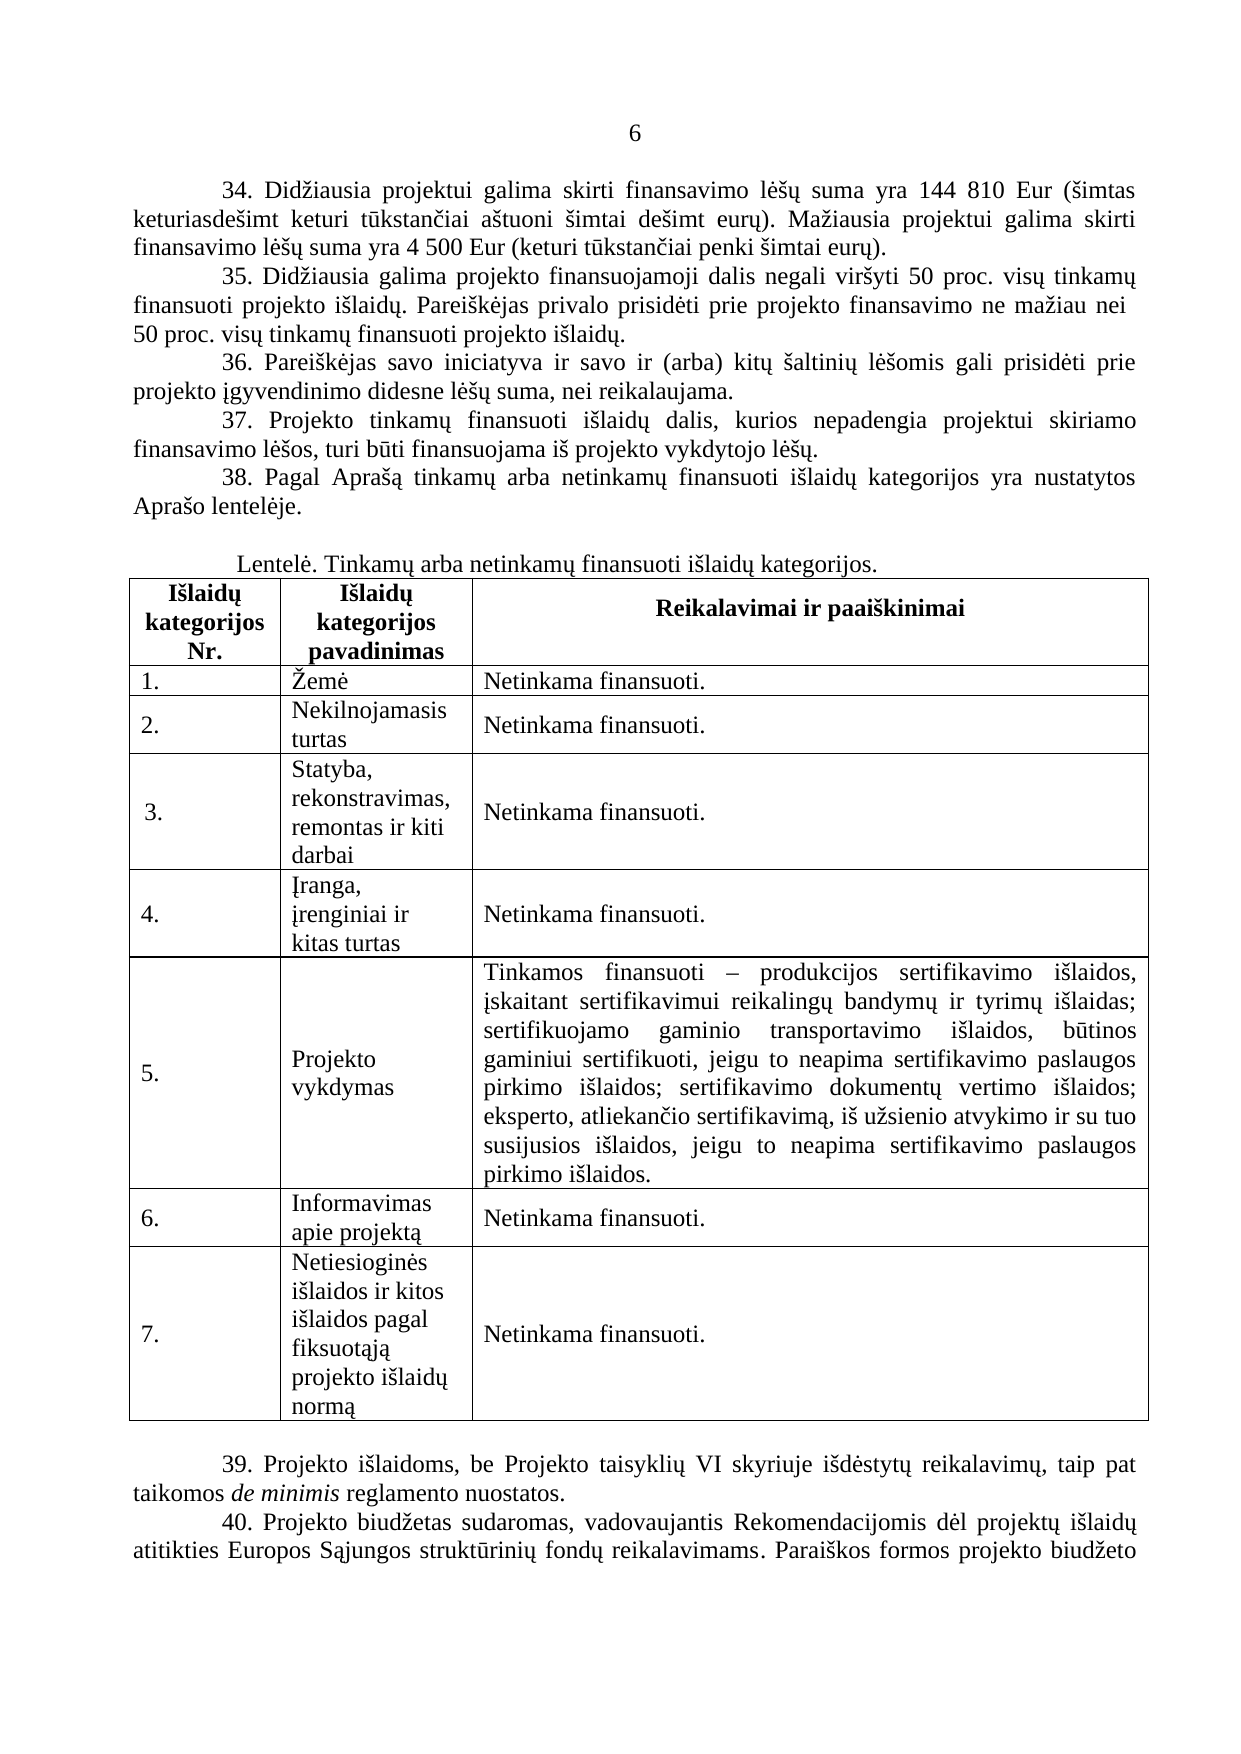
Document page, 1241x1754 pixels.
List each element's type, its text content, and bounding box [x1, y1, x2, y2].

text Lentelė. Tinkamų arba netinkamų finansuoti išlaidų kategorijos. [133, 549, 1137, 577]
table_header Išlaidų kategorijos Nr. [130, 579, 280, 665]
text 36. Pareiškėjas savo iniciatyva ir savo ir (arba) kitų šaltinių lėšomis gali prisidėti prie projekto įgyvendinimo didesne lėšų suma, nei reikalaujama. [133, 347, 1137, 405]
table_cell 3. [130, 754, 280, 869]
table_cell Tinkamos finansuoti – produkcijos sertifikavimo išlaidos, įskaitant sertifikavimui reikalingų bandymų ir tyrimų išlaidas; sertifikuojamo gaminio transportavimo išlaidos, būtinos gaminiui sertifikuoti, jeigu to neapima sertifikavimo paslaugos pirkimo išlaidos; sertifikavimo dokumentų vertimo išlaidos; eksperto, atliekančio sertifikavimą, iš užsienio atvykimo ir su tuo susijusios išlaidos, jeigu to neapima sertifikavimo paslaugos pirkimo išlaidos. [473, 958, 1148, 1187]
table_cell Netinkama finansuoti. [473, 1247, 1148, 1419]
table_header Išlaidų kategorijos pavadinimas [281, 579, 472, 665]
table_cell Netinkama finansuoti. [473, 696, 1148, 753]
table_cell Netinkama finansuoti. [473, 870, 1148, 956]
table_header Reikalavimai ir paaiškinimai [473, 579, 1148, 665]
table_cell 2. [130, 696, 280, 753]
table_cell Įranga, įrenginiai ir kitas turtas [281, 870, 472, 956]
table_cell 4. [130, 870, 280, 956]
table_cell 5. [130, 958, 280, 1187]
table_cell Žemė [281, 666, 472, 694]
text 38. Pagal Aprašą tinkamų arba netinkamų finansuoti išlaidų kategorijos yra nustatytos Aprašo lentelėje. [133, 462, 1137, 520]
text 37. Projekto tinkamų finansuoti išlaidų dalis, kurios nepadengia projektui skiriamo finansavimo lėšos, turi būti finansuojama iš projekto vykdytojo lėšų. [133, 405, 1137, 462]
table_cell Netinkama finansuoti. [473, 666, 1148, 694]
text 35. Didžiausia galima projekto finansuojamoji dalis negali viršyti 50 proc. visų tinkamų finansuoti projekto išlaidų. Pareiškėjas privalo prisidėti prie projekto finansavimo ne mažiau nei 50 proc. visų tinkamų finansuoti projekto išlaidų. [133, 261, 1137, 347]
table_cell 7. [130, 1247, 280, 1419]
table_cell Netinkama finansuoti. [473, 1189, 1148, 1246]
table_cell 1. [130, 666, 280, 694]
table_cell Projekto vykdymas [281, 958, 472, 1187]
table_cell 6. [130, 1189, 280, 1246]
text 40. Projekto biudžetas sudaromas, vadovaujantis Rekomendacijomis dėl projektų išlaidų atitikties Europos Sąjungos struktūrinių fondų reikalavimams. Paraiškos formos projekto biudžeto [133, 1507, 1137, 1564]
table_cell Statyba, rekonstravimas, remontas ir kiti darbai [281, 754, 472, 869]
table_cell Netiesioginės išlaidos ir kitos išlaidos pagal fiksuotąją projekto išlaidų normą [281, 1247, 472, 1419]
table_cell Netinkama finansuoti. [473, 754, 1148, 869]
text 39. Projekto išlaidoms, be Projekto taisyklių VI skyriuje išdėstytų reikalavimų, taip pat taikomos de minimis reglamento nuostatos. [133, 1449, 1137, 1507]
text 34. Didžiausia projektui galima skirti finansavimo lėšų suma yra 144 810 Eur (šimtas keturiasdešimt keturi tūkstančiai aštuoni šimtai dešimt eurų). Mažiausia projektui galima skirti finansavimo lėšų suma yra 4 500 Eur (keturi tūkstančiai penki šimtai eurų). [133, 175, 1137, 261]
table_cell Informavimas apie projektą [281, 1189, 472, 1246]
table_cell Nekilnojamasis turtas [281, 696, 472, 753]
